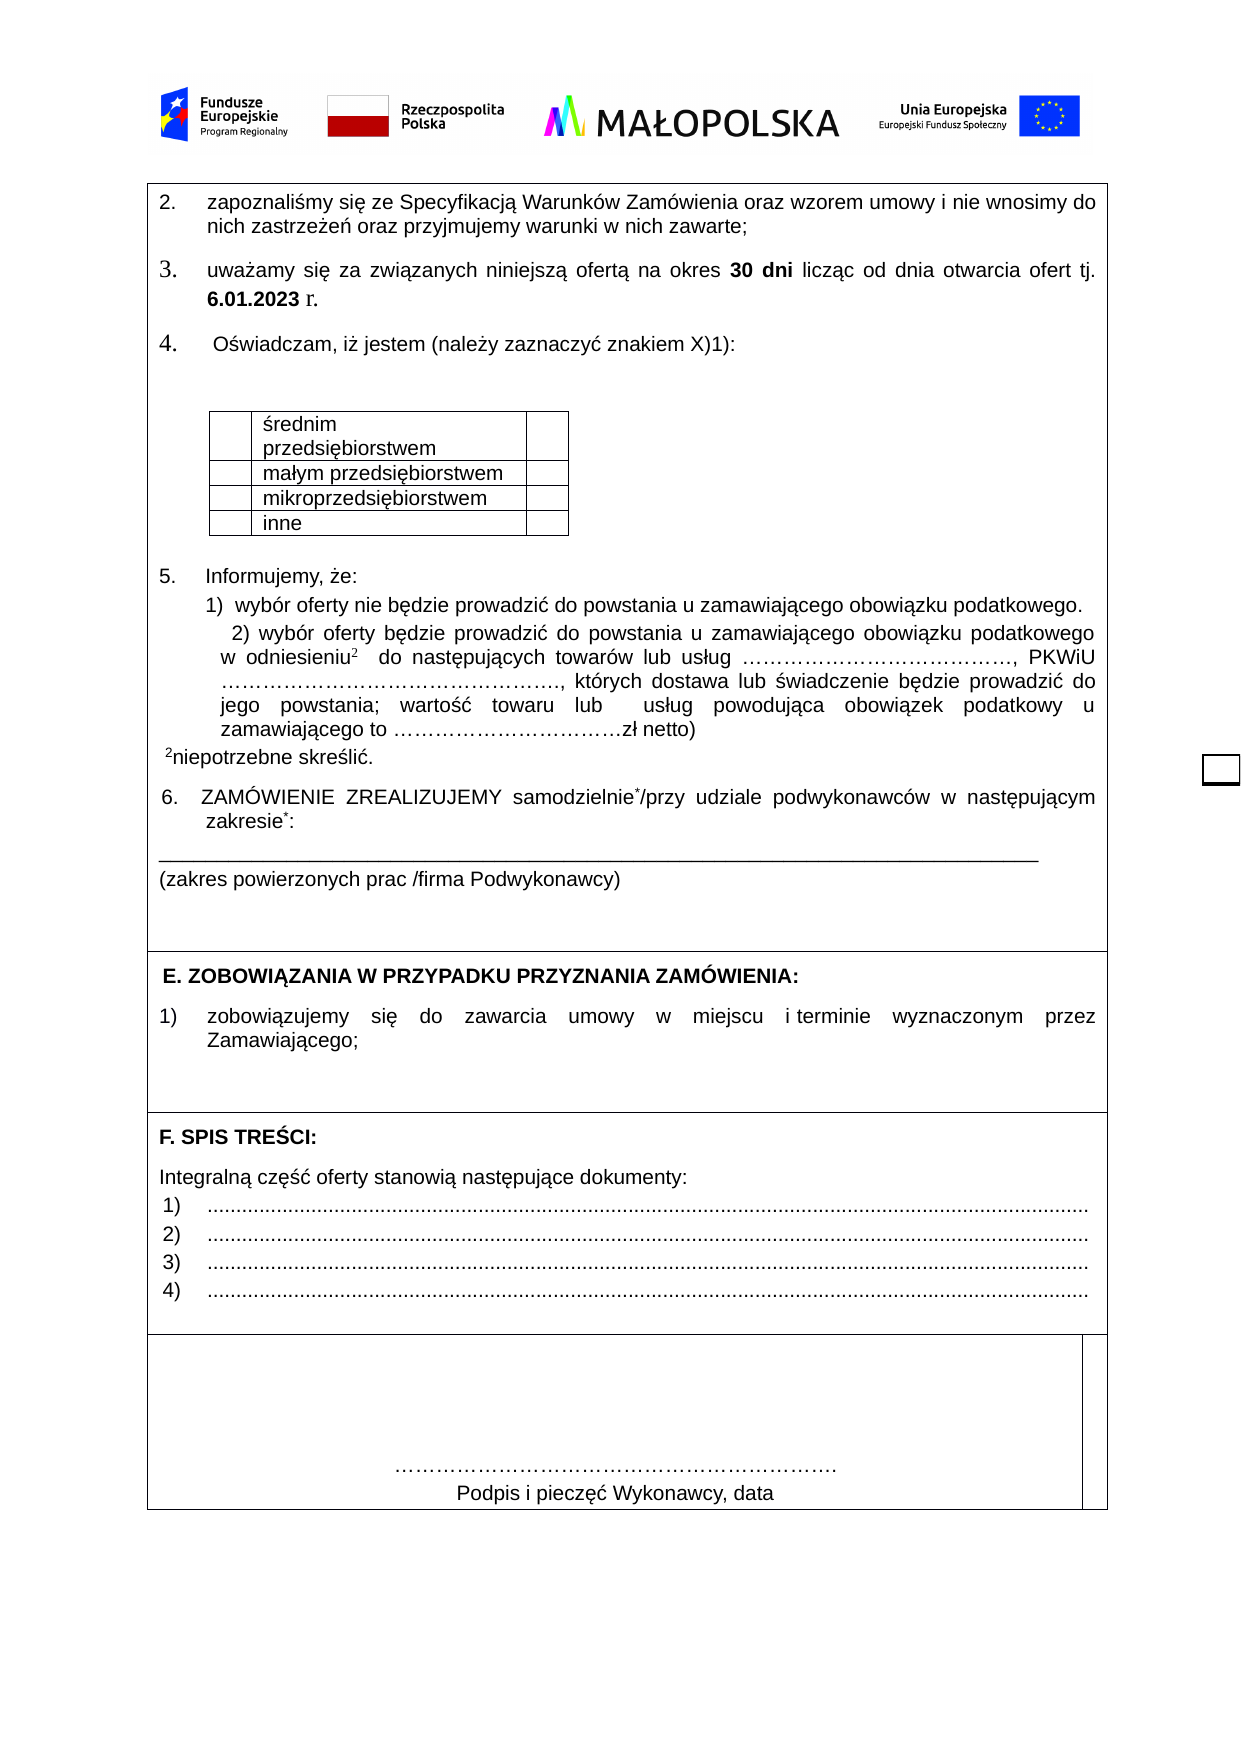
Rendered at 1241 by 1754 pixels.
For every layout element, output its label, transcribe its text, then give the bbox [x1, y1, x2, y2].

table_cell [527, 486, 568, 510]
table_cell [1083, 1335, 1107, 1509]
table_cell [210, 511, 251, 535]
table_cell OŚWIADCZENIA zamówienie zostanie zrealizowane w terminach określonych w SWZ oraz ze wzorze umowy; zapoznaliśmy się ze Specyfikacją Warunków Zamówienia oraz wzorem umowy i nie wnosimy do nich zastrzeżeń oraz przyjmujemy warunki w nich zawarte; uważamy się za związanych niniejszą ofertą na okres 30 dni licząc od dnia otwarcia ofert tj. 6.01.2023 r. Oświadczam, iż jestem (należy zaznaczyć znakiem X)1): 5. Informujemy, że: 1) wybór oferty nie będzie prowadzić do powstania u zamawiającego obowiązku podatkowego. 2) wybór oferty będzie prowadzić do powstania u zamawiającego obowiązku podatkowego w odniesieniu2 do następujących towarów lub usług …………………………………, PKWiU …………………………………………., których dostawa lub świadczenie będzie prowadzić do jego powstania; wartość towaru lub usług powodująca obowiązek podatkowy u zamawiającego to ……………………………zł netto) 2niepotrzebne skreślić. 6. ZAMÓWIENIE ZREALIZUJEMY samodzielnie*/przy udziale podwykonawców w następującym zakresie*: ____________________________________________________________________________ (zakres powierzonych prac /firma Podwykonawcy) [148, 184, 1107, 951]
table_cell małym przedsiębiorstwem [252, 461, 526, 485]
table_header [527, 412, 568, 460]
table_cell F. SPIS TREŚCI: Integralną część oferty stanowią następujące dokumenty: ......................................................................................................................................................... ......................................................................................................................................................... ......................................................................................................................................................... ......................................................................................................................................................... [148, 1113, 1107, 1334]
table_cell [527, 461, 568, 485]
table_cell [210, 486, 251, 510]
table_header [210, 412, 251, 460]
table_cell ………………………………………………………. Podpis i pieczęć Wykonawcy, data [148, 1335, 1082, 1509]
table_cell mikroprzedsiębiorstwem [252, 486, 526, 510]
table_cell [527, 511, 568, 535]
table_cell E. ZOBOWIĄZANIA W PRZYPADKU PRZYZNANIA ZAMÓWIENIA: zobowiązujemy się do zawarcia umowy w miejscu i terminie wyznaczonym przez Zamawiającego; [148, 952, 1107, 1112]
table_header średnim przedsiębiorstwem [252, 412, 526, 460]
table_cell inne [252, 511, 526, 535]
table_cell [210, 461, 251, 485]
